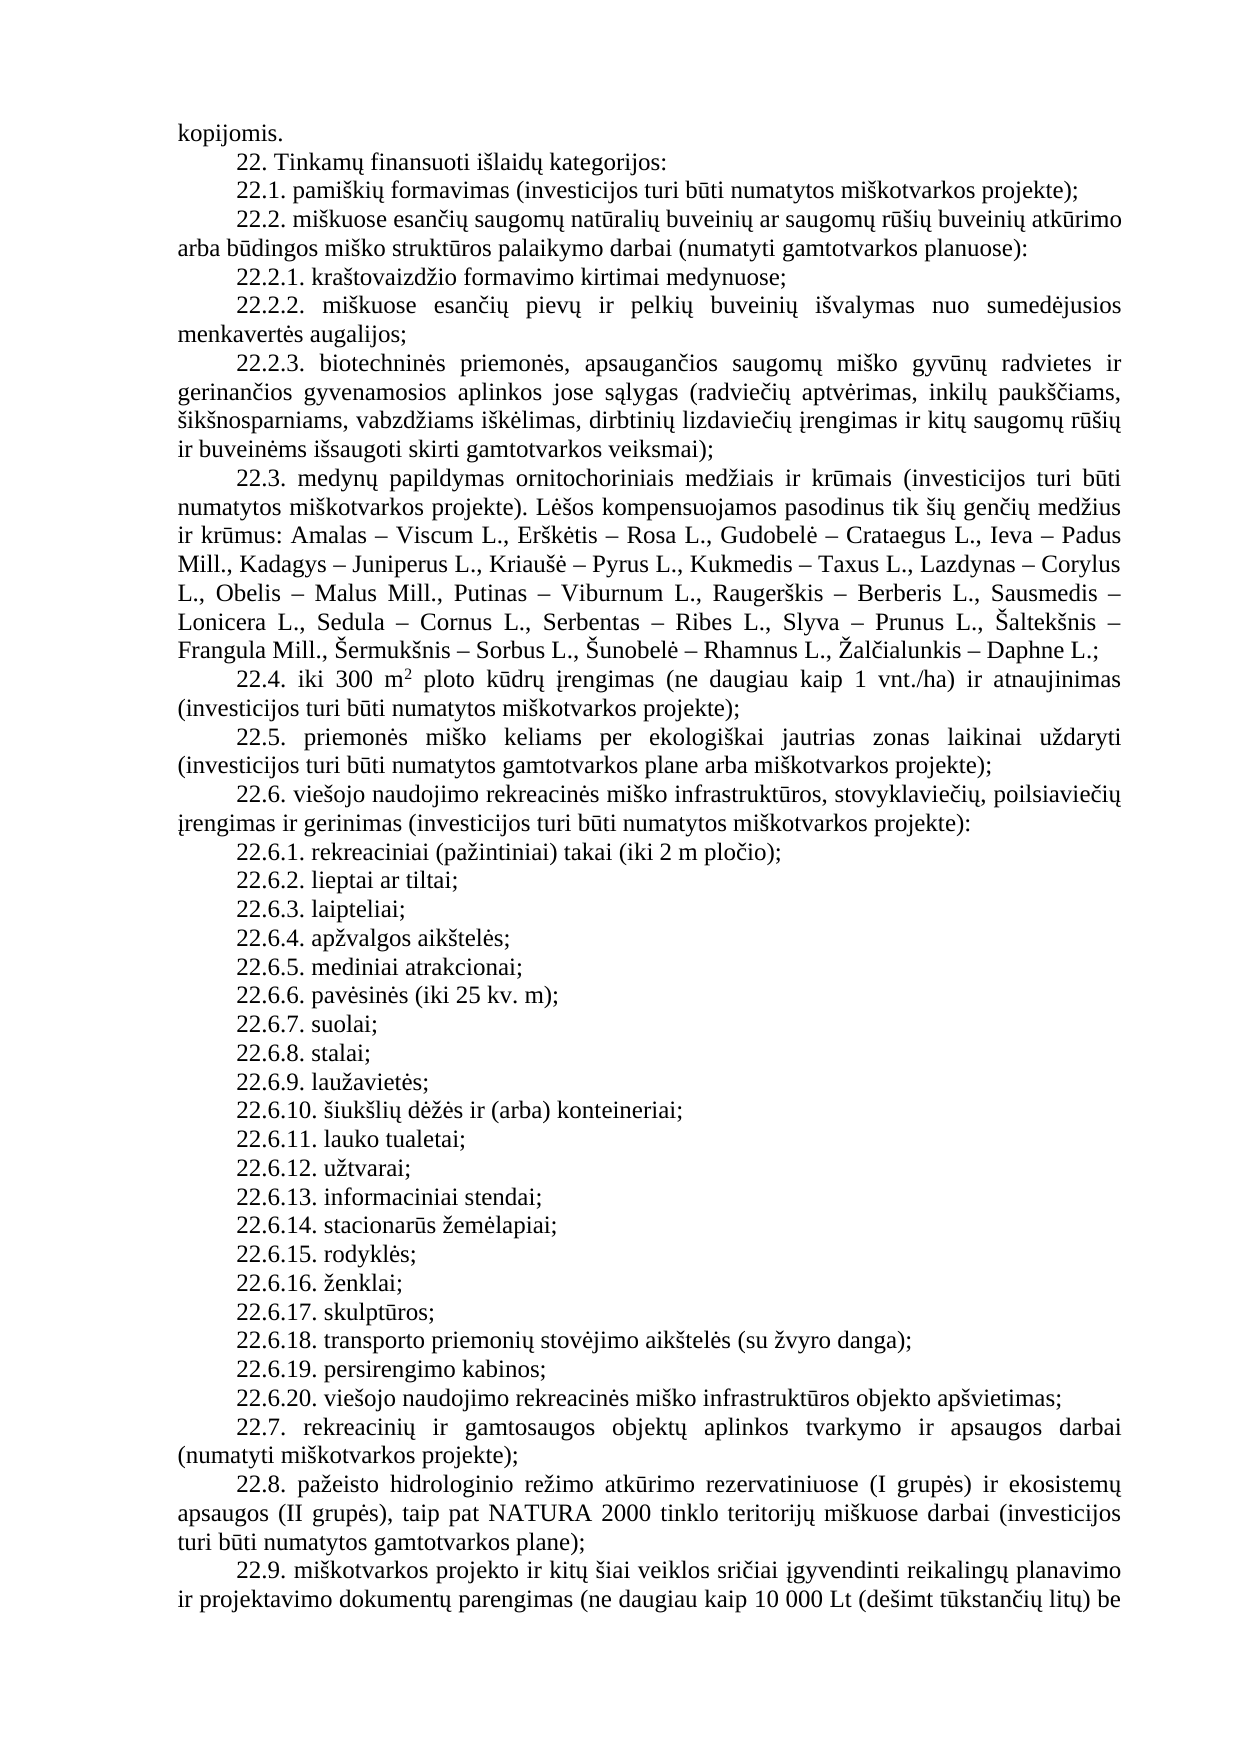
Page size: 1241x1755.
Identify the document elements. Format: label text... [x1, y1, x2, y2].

text 22.1. pamiškių formavimas (investicijos turi būti numatytos miškotvarkos projekte); [177, 176, 1122, 204]
text 22.3. medynų papildymas ornitochoriniais medžiais ir krūmais (investicijos turi būti numatytos miškotvarkos projekte). Lėšos kompensuojamos pasodinus tik šių genčių medžius ir krūmus: Amalas – Viscum L., Erškėtis – Rosa L., Gudobelė – Crataegus L., Ieva – Padus Mill., Kadagys – Juniperus L., Kriaušė – Pyrus L., Kukmedis – Taxus L., Lazdynas – Corylus L., Obelis – Malus Mill., Putinas – Viburnum L., Raugerškis – Berberis L., Sausmedis – Lonicera L., Sedula – Cornus L., Serbentas – Ribes L., Slyva – Prunus L., Šaltekšnis – Frangula Mill., Šermukšnis – Sorbus L., Šunobelė – Rhamnus L., Žalčialunkis – Daphne L.; [177, 463, 1122, 664]
text 22.2.3. biotechninės priemonės, apsaugančios saugomų miško gyvūnų radvietes ir gerinančios gyvenamosios aplinkos jose sąlygas (radviečių aptvėrimas, inkilų paukščiams, šikšnosparniams, vabzdžiams iškėlimas, dirbtinių lizdaviečių įrengimas ir kitų saugomų rūšių ir buveinėms išsaugoti skirti gamtotvarkos veiksmai); [177, 348, 1122, 463]
text 22.2. miškuose esančių saugomų natūralių buveinių ar saugomų rūšių buveinių atkūrimo arba būdingos miško struktūros palaikymo darbai (numatyti gamtotvarkos planuose): [177, 204, 1122, 262]
text 22.6.13. informaciniai stendai; [177, 1182, 1122, 1211]
text 22.6.3. laipteliai; [177, 894, 1122, 923]
text 22.8. pažeisto hidrologinio režimo atkūrimo rezervatiniuose (I grupės) ir ekosistemų apsaugos (II grupės), taip pat NATURA 2000 tinklo teritorijų miškuose darbai (investicijos turi būti numatytos gamtotvarkos plane); [177, 1469, 1122, 1556]
text 22.9. miškotvarkos projekto ir kitų šiai veiklos sričiai įgyvendinti reikalingų planavimo ir projektavimo dokumentų parengimas (ne daugiau kaip 10 000 Lt (dešimt tūkstančių litų) be [177, 1556, 1122, 1613]
text 22.6.8. stalai; [177, 1038, 1122, 1067]
text 22.7. rekreacinių ir gamtosaugos objektų aplinkos tvarkymo ir apsaugos darbai (numatyti miškotvarkos projekte); [177, 1412, 1122, 1469]
text 22.6.10. šiukšlių dėžės ir (arba) konteineriai; [177, 1096, 1122, 1124]
text 22.6.4. apžvalgos aikštelės; [177, 923, 1122, 952]
text 22.6.9. laužavietės; [177, 1067, 1122, 1096]
text 22.6.12. užtvarai; [177, 1153, 1122, 1182]
text 22.6.17. skulptūros; [177, 1297, 1122, 1326]
text 22.6.15. rodyklės; [177, 1239, 1122, 1268]
text 22.6.16. ženklai; [177, 1268, 1122, 1297]
text 22.6.18. transporto priemonių stovėjimo aikštelės (su žvyro danga); [177, 1326, 1122, 1354]
text 22.5. priemonės miško keliams per ekologiškai jautrias zonas laikinai uždaryti (investicijos turi būti numatytos gamtotvarkos plane arba miškotvarkos projekte); [177, 722, 1122, 779]
text 22.6.7. suolai; [177, 1009, 1122, 1038]
text 22.6.1. rekreaciniai (pažintiniai) takai (iki 2 m pločio); [177, 837, 1122, 866]
text 22.6.19. persirengimo kabinos; [177, 1354, 1122, 1383]
text kopijomis. [177, 118, 1122, 147]
text 22.4. iki 300 m2 ploto kūdrų įrengimas (ne daugiau kaip 1 vnt./ha) ir atnaujinimas (investicijos turi būti numatytos miškotvarkos projekte); [177, 664, 1122, 722]
text 22.6.2. lieptai ar tiltai; [177, 866, 1122, 894]
text 22. Tinkamų finansuoti išlaidų kategorijos: [177, 147, 1122, 176]
text 22.6.6. pavėsinės (iki 25 kv. m); [177, 981, 1122, 1009]
text 22.6.14. stacionarūs žemėlapiai; [177, 1211, 1122, 1239]
text 22.6.11. lauko tualetai; [177, 1124, 1122, 1153]
text 22.6.20. viešojo naudojimo rekreacinės miško infrastruktūros objekto apšvietimas; [177, 1383, 1122, 1412]
text 22.6.5. mediniai atrakcionai; [177, 952, 1122, 981]
text 22.2.2. miškuose esančių pievų ir pelkių buveinių išvalymas nuo sumedėjusios menkavertės augalijos; [177, 291, 1122, 348]
text 22.6. viešojo naudojimo rekreacinės miško infrastruktūros, stovyklaviečių, poilsiaviečių įrengimas ir gerinimas (investicijos turi būti numatytos miškotvarkos projekte): [177, 779, 1122, 837]
text 22.2.1. kraštovaizdžio formavimo kirtimai medynuose; [177, 262, 1122, 291]
